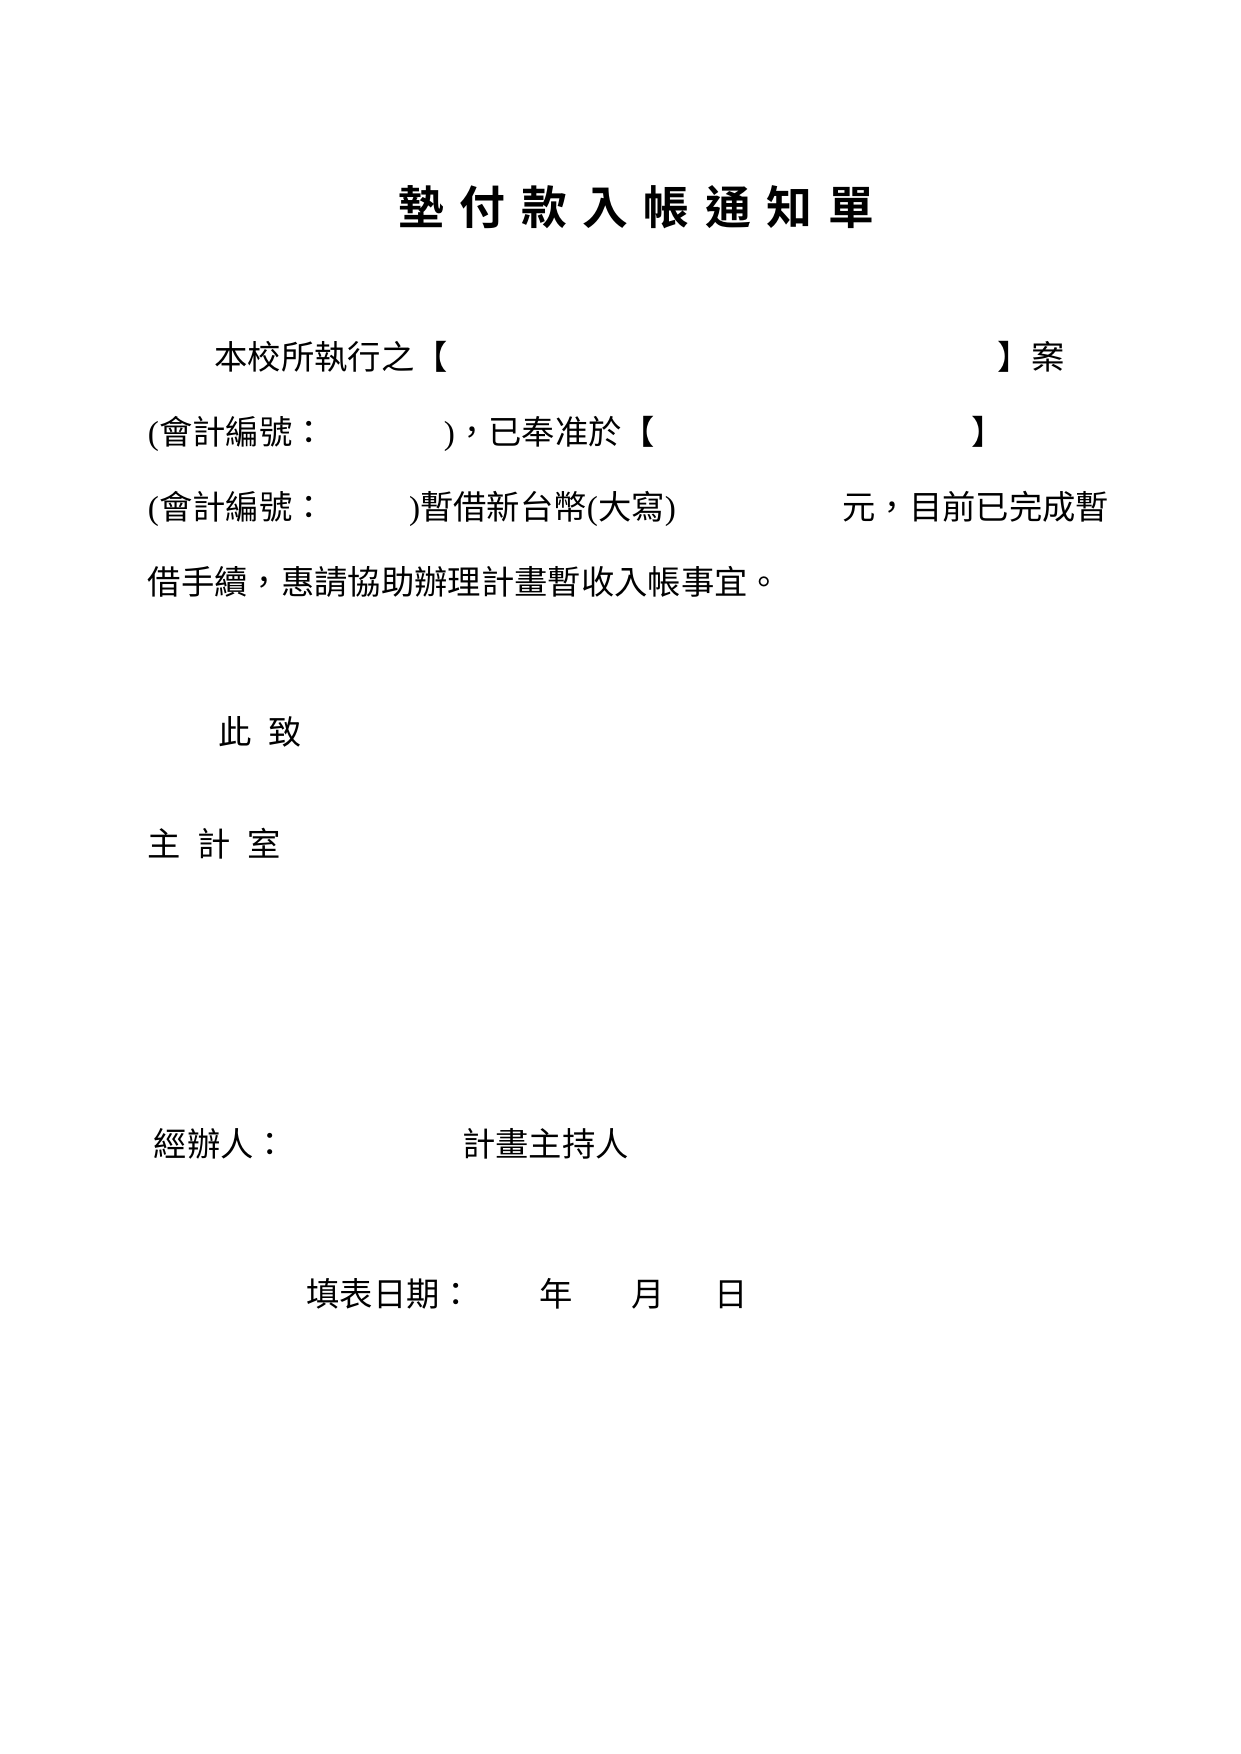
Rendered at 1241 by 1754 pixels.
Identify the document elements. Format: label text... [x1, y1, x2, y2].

text 此 致 [219, 692, 1128, 767]
text 填表日期： 年 月 日 [73, 1255, 1128, 1330]
text 經辦人： 計畫主持人 [148, 1105, 1128, 1180]
text 墊 付 款 入 帳 通 知 單 [148, 167, 1128, 242]
text 主 計 室 [148, 805, 1128, 880]
text 本校所執行之【 】案 (會計編號： )，已奉准於【 】 (會計編號： )暫借新台幣(大寫) 元，目前已完成暫借手續，惠請協助辦理計畫暫收入帳事宜。 [148, 317, 1128, 617]
